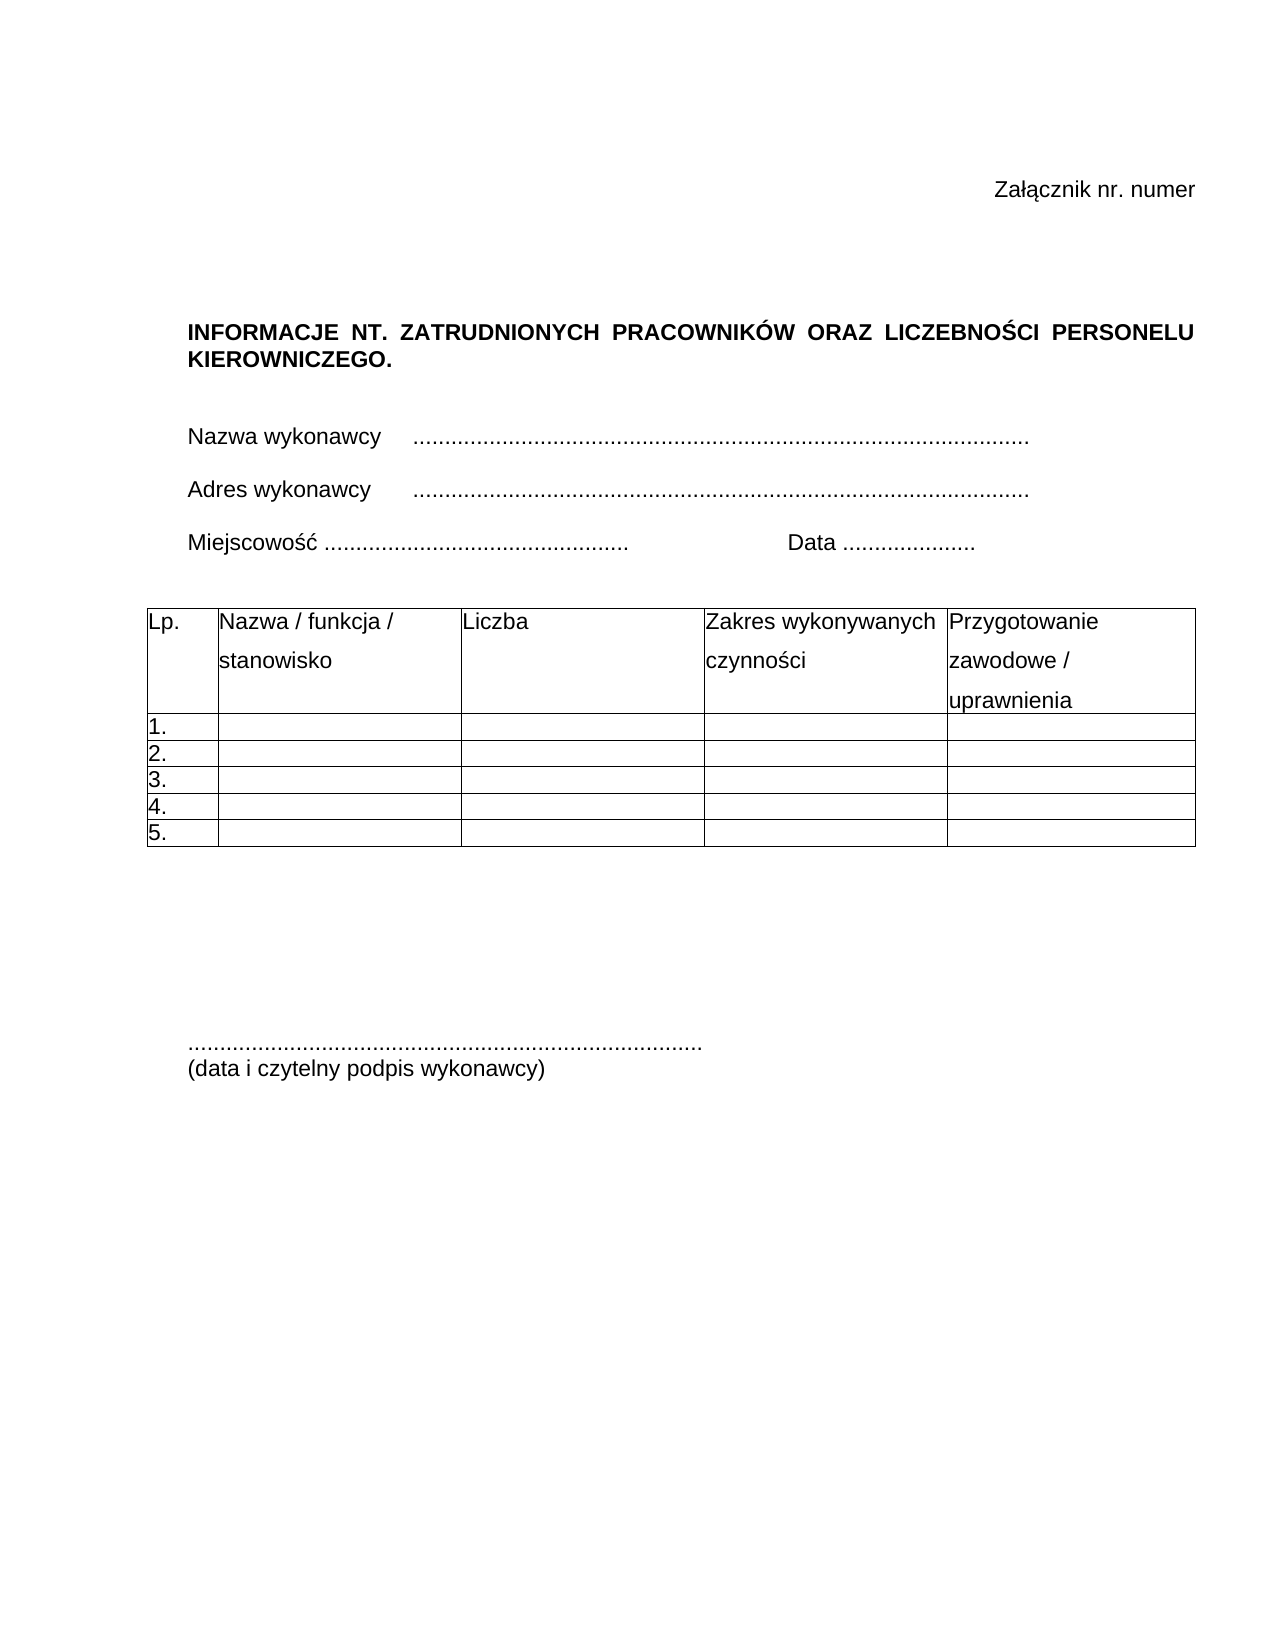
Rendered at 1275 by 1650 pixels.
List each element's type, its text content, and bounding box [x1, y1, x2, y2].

table_cell [219, 820, 461, 846]
table_cell 3. [148, 767, 218, 793]
table_cell [705, 767, 947, 793]
table_cell [705, 741, 947, 766]
table_cell [948, 714, 1195, 740]
table_cell [462, 714, 704, 740]
table_cell [948, 767, 1195, 793]
text Adres wykonawcy ................................................................................................. [187, 476, 1195, 502]
table_header Przygotowanie zawodowe / uprawnienia [948, 609, 1195, 713]
text Nazwa wykonawcy ................................................................................................. [187, 423, 1195, 450]
table_header Nazwa / funkcja / stanowisko [219, 609, 461, 713]
table_cell [948, 820, 1195, 846]
table_cell [948, 741, 1195, 766]
table_cell 4. [148, 794, 218, 819]
table_cell [219, 794, 461, 819]
table_cell [462, 794, 704, 819]
text INFORMACJE NT. ZATRUDNIONYCH PRACOWNIKÓW ORAZ LICZEBNOŚCI PERSONELU KIEROWNICZEGO. [187, 319, 1195, 372]
table_cell 5. [148, 820, 218, 846]
table_cell [948, 794, 1195, 819]
table_cell [462, 741, 704, 766]
table_cell [705, 714, 947, 740]
table_cell [705, 820, 947, 846]
table_cell 1. [148, 714, 218, 740]
text Miejscowość ................................................ Data ..................... [187, 529, 1195, 555]
table_cell [219, 767, 461, 793]
table_cell [219, 741, 461, 766]
text ................................................................................. [187, 1029, 1195, 1055]
table_cell [705, 794, 947, 819]
table_cell [462, 767, 704, 793]
table_cell 2. [148, 741, 218, 766]
table_header Zakres wykonywanych czynności [705, 609, 947, 713]
table_header Liczba [462, 609, 704, 713]
table_cell [219, 714, 461, 740]
text Załącznik nr. numer [187, 176, 1195, 203]
table_cell [462, 820, 704, 846]
text (data i czytelny podpis wykonawcy) [187, 1055, 1195, 1081]
table_header Lp. [148, 609, 218, 713]
